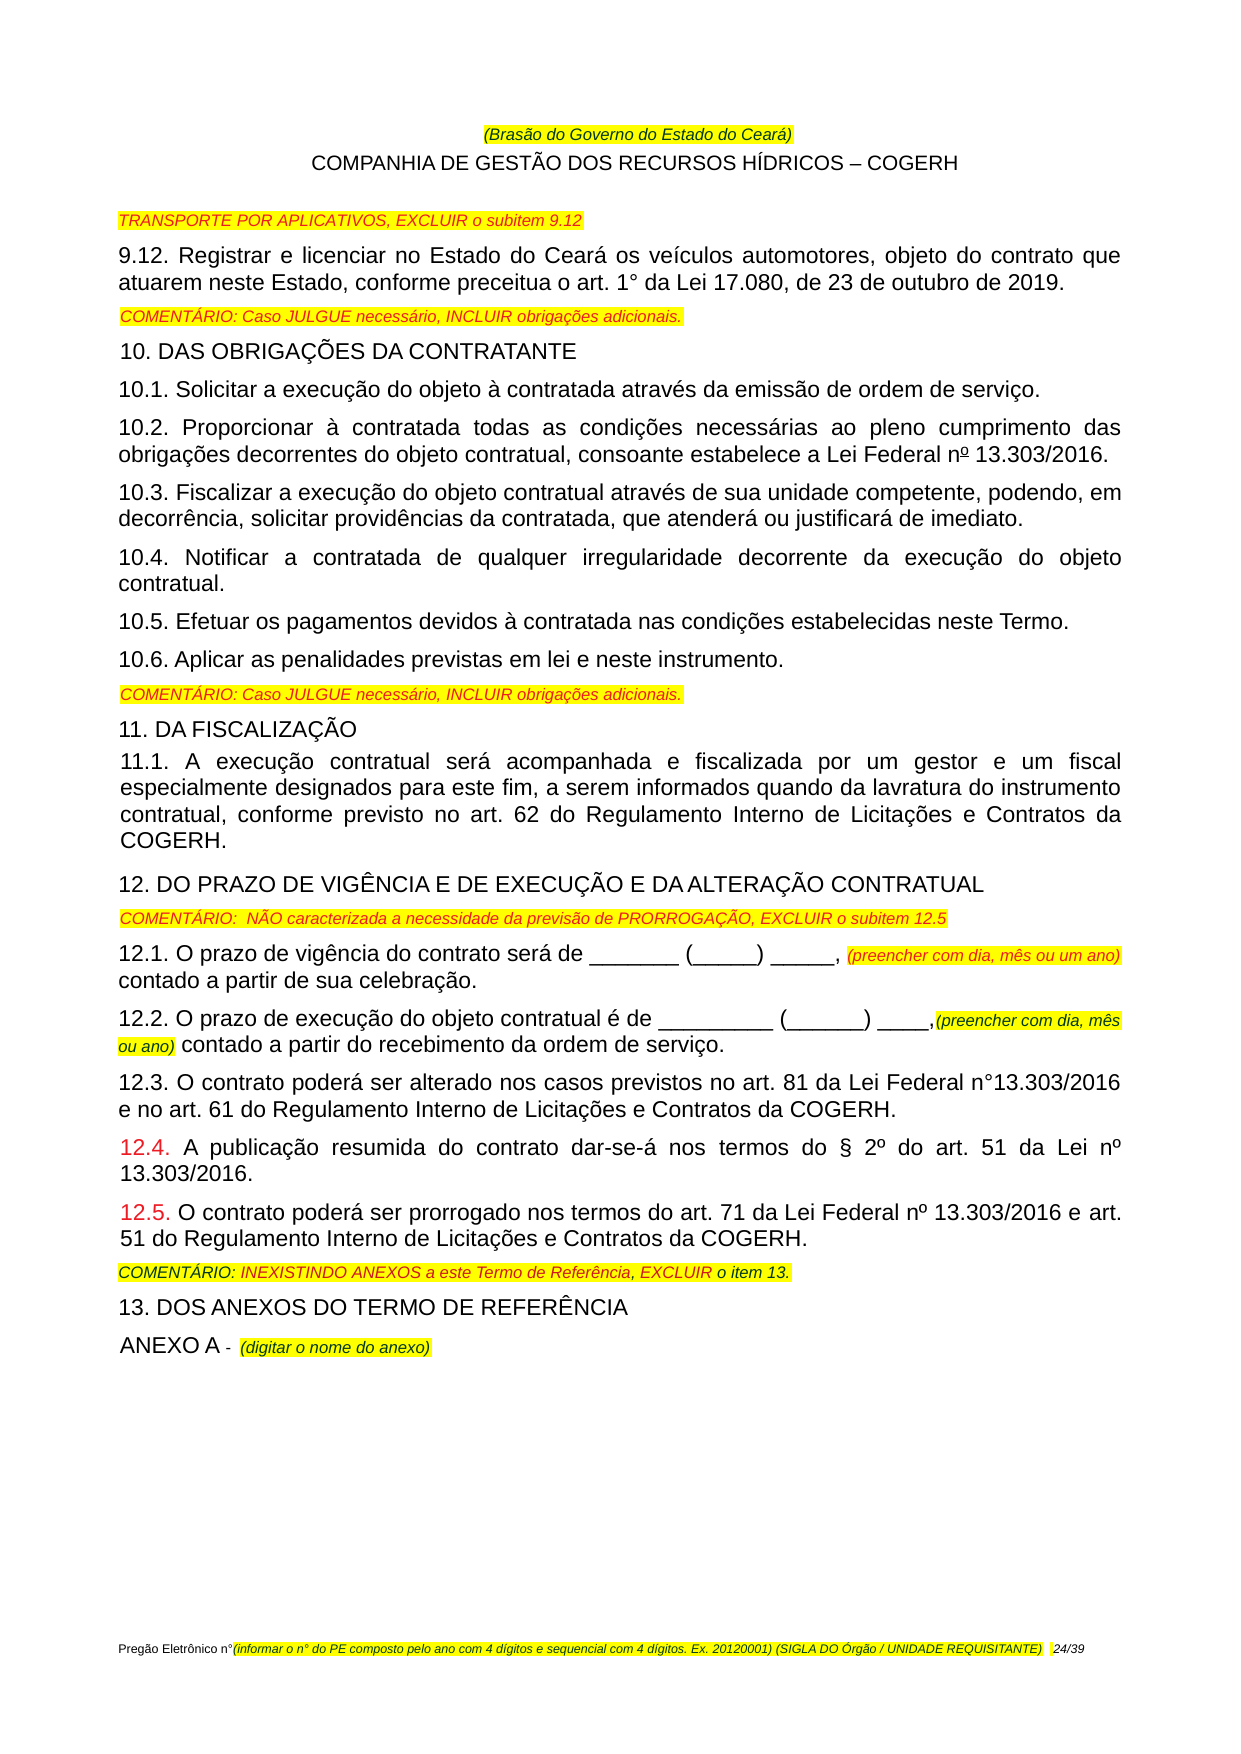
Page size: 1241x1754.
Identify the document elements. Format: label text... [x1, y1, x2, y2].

text 10.6. Aplicar as penalidades previstas em lei e neste instrumento. [118, 646, 1122, 673]
text 13. DOS ANEXOS DO TERMO DE REFERÊNCIA [118, 1294, 1122, 1321]
text ANEXO A - (digitar o nome do anexo) [119, 1332, 1122, 1359]
text 12.1. O prazo de vigência do contrato será de _______ (_____) _____, (preencher com dia, mês ou um ano) contado a partir de sua celebração. [118, 940, 1122, 993]
text 9.12. Registrar e licenciar no Estado do Ceará os veículos automotores, objeto do contrato que atuarem neste Estado, conforme preceitua o art. 1° da Lei 17.080, de 23 de outubro de 2019. [118, 242, 1122, 295]
text TRANSPORTE POR APLICATIVOS, EXCLUIR o subitem 9.12 [118, 211, 1120, 230]
text 10.4. Notificar a contratada de qualquer irregularidade decorrente da execução do objeto contratual. [118, 543, 1122, 596]
text 11.1. A execução contratual será acompanhada e fiscalizada por um gestor e um fiscal especialmente designados para este fim, a serem informados quando da lavratura do instrumento contratual, conforme previsto no art. 62 do Regulamento Interno de Licitações e Contratos da COGERH. [120, 748, 1122, 853]
text COMENTÁRIO: Caso JULGUE necessário, INCLUIR obrigações adicionais. [120, 684, 1122, 704]
text 12.3. O contrato poderá ser alterado nos casos previstos no art. 81 da Lei Federal n°13.303/2016 e no art. 61 do Regulamento Interno de Licitações e Contratos da COGERH. [118, 1069, 1122, 1122]
text 10.3. Fiscalizar a execução do objeto contratual através de sua unidade competente, podendo, em decorrência, solicitar providências da contratada, que atenderá ou justificará de imediato. [118, 479, 1122, 532]
text 12.2. O prazo de execução do objeto contratual é de _________ (______) ____,(preencher com dia, mês ou ano) contado a partir do recebimento da ordem de serviço. [118, 1005, 1122, 1057]
text COMENTÁRIO: INEXISTINDO ANEXOS a este Termo de Referência, EXCLUIR o item 13. [118, 1263, 1122, 1282]
text 12.4. A publicação resumida do contrato dar-se-á nos termos do § 2º do art. 51 da Lei nº 13.303/2016. [119, 1134, 1122, 1187]
text 11. DA FISCALIZAÇÃO [118, 716, 1122, 742]
text 10.2. Proporcionar à contratada todas as condições necessárias ao pleno cumprimento das obrigações decorrentes do objeto contratual, consoante estabelece a Lei Federal no 13.303/2016. [118, 414, 1122, 467]
text 10. DAS OBRIGAÇÕES DA CONTRATANTE [119, 338, 1122, 364]
text COMENTÁRIO: Caso JULGUE necessário, INCLUIR obrigações adicionais. [120, 307, 1122, 326]
text COMENTÁRIO: NÃO caracterizada a necessidade da previsão de PRORROGAÇÃO, EXCLUIR o subitem 12.5 [119, 909, 1122, 928]
text 12. DO PRAZO DE VIGÊNCIA E DE EXECUÇÃO E DA ALTERAÇÃO CONTRATUAL [118, 871, 1122, 897]
text 10.5. Efetuar os pagamentos devidos à contratada nas condições estabelecidas neste Termo. [118, 608, 1122, 634]
text 12.5. O contrato poderá ser prorrogado nos termos do art. 71 da Lei Federal nº 13.303/2016 e art. 51 do Regulamento Interno de Licitações e Contratos da COGERH. [120, 1198, 1122, 1251]
text 10.1. Solicitar a execução do objeto à contratada através da emissão de ordem de serviço. [118, 376, 1122, 402]
